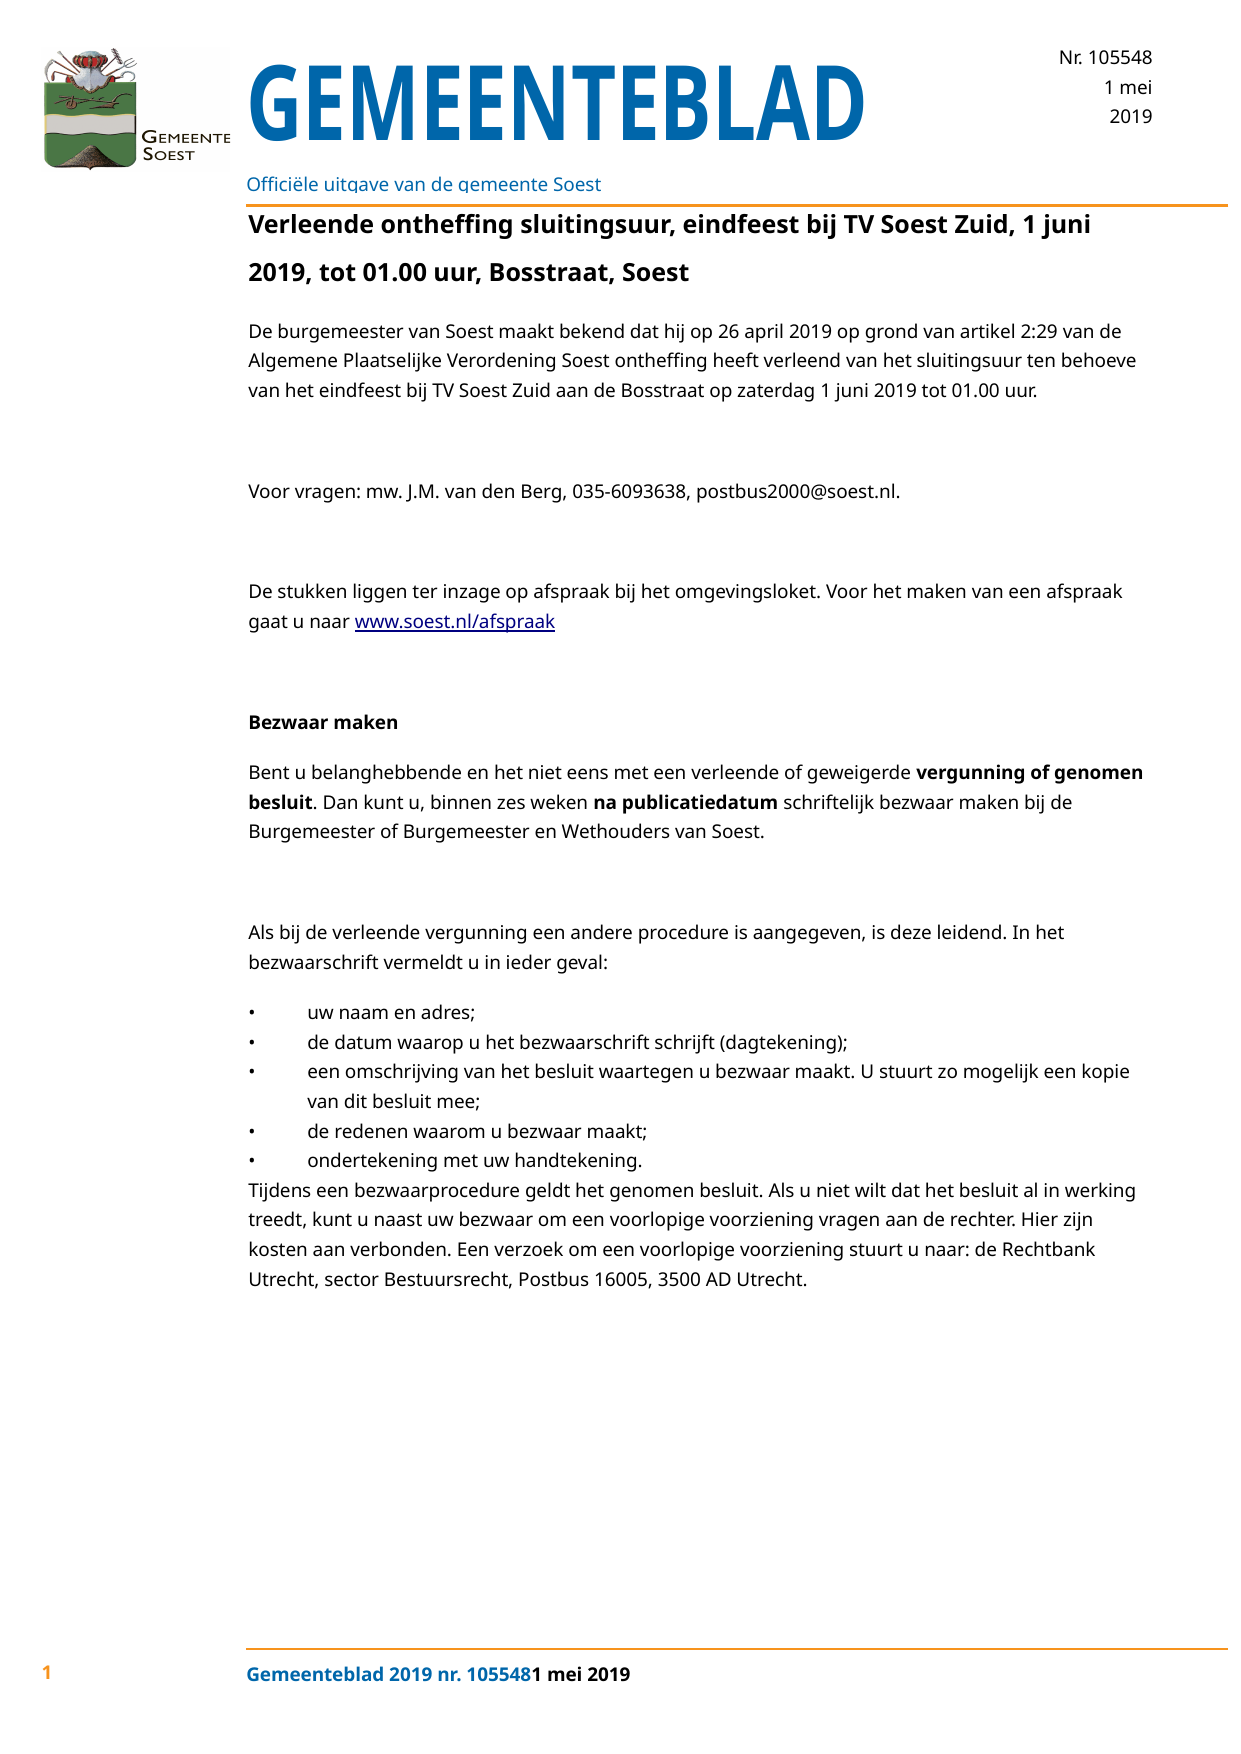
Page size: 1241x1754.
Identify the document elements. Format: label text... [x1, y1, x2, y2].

text Tijdens een bezwaarprocedure geldt het genomen besluit. Als u niet wilt dat het besluit al in werking treedt, kunt u naast uw bezwaar om een voorlopige voorziening vragen aan de rechter. Hier zijn kosten aan verbonden. Een verzoek om een voorlopige voorziening stuurt u naar: de Rechtbank Utrecht, sector Bestuursrecht, Postbus 16005, 3500 AD Utrecht. [248, 1177, 1152, 1292]
text De burgemeester van Soest maakt bekend dat hij op 26 april 2019 op grond van artikel 2:29 van de Algemene Plaatselijke Verordening Soest ontheffing heeft verleend van het sluitingsuur ten behoeve van het eindfeest bij TV Soest Zuid aan de Bosstraat op zaterdag 1 juni 2019 tot 01.00 uur. [248, 318, 1152, 403]
text Als bij de verleende vergunning een andere procedure is aangegeven, is deze leidend. In het bezwaarschrift vermeldt u in ieder geval: [248, 919, 1152, 975]
text Bent u belanghebbende en het niet eens met een verleende of geweigerde vergunning of genomen besluit. Dan kunt u, binnen zes weken na publicatiedatum schriftelijk bezwaar maken bij de Burgemeester of Burgemeester en Wethouders van Soest. [248, 759, 1152, 844]
text Bezwaar maken [248, 709, 1152, 735]
text Verleende ontheffing sluitingsuur, eindfeest bij TV Soest Zuid, 1 juni 2019, tot 01.00 uur, Bosstraat, Soest [248, 207, 1152, 288]
list een omschrijving van het besluit waartegen u bezwaar maakt. U stuurt zo mogelijk een kopie van dit besluit mee; [248, 1059, 1152, 1114]
picture [41, 47, 231, 172]
text Voor vragen: mw. J.M. van den Berg, 035-6093638, postbus2000@soest.nl. [248, 478, 1152, 504]
list ondertekening met uw handtekening. [248, 1147, 1152, 1173]
list de redenen waarom u bezwaar maakt; [248, 1118, 1152, 1144]
text De stukken liggen ter inzage op afspraak bij het omgevingsloket. Voor het maken van een afspraak gaat u naar www.soest.nl/afspraak [248, 579, 1152, 634]
list uw naam en adres; [248, 999, 1152, 1025]
list de datum waarop u het bezwaarschrift schrijft (dagtekening); [248, 1029, 1152, 1055]
